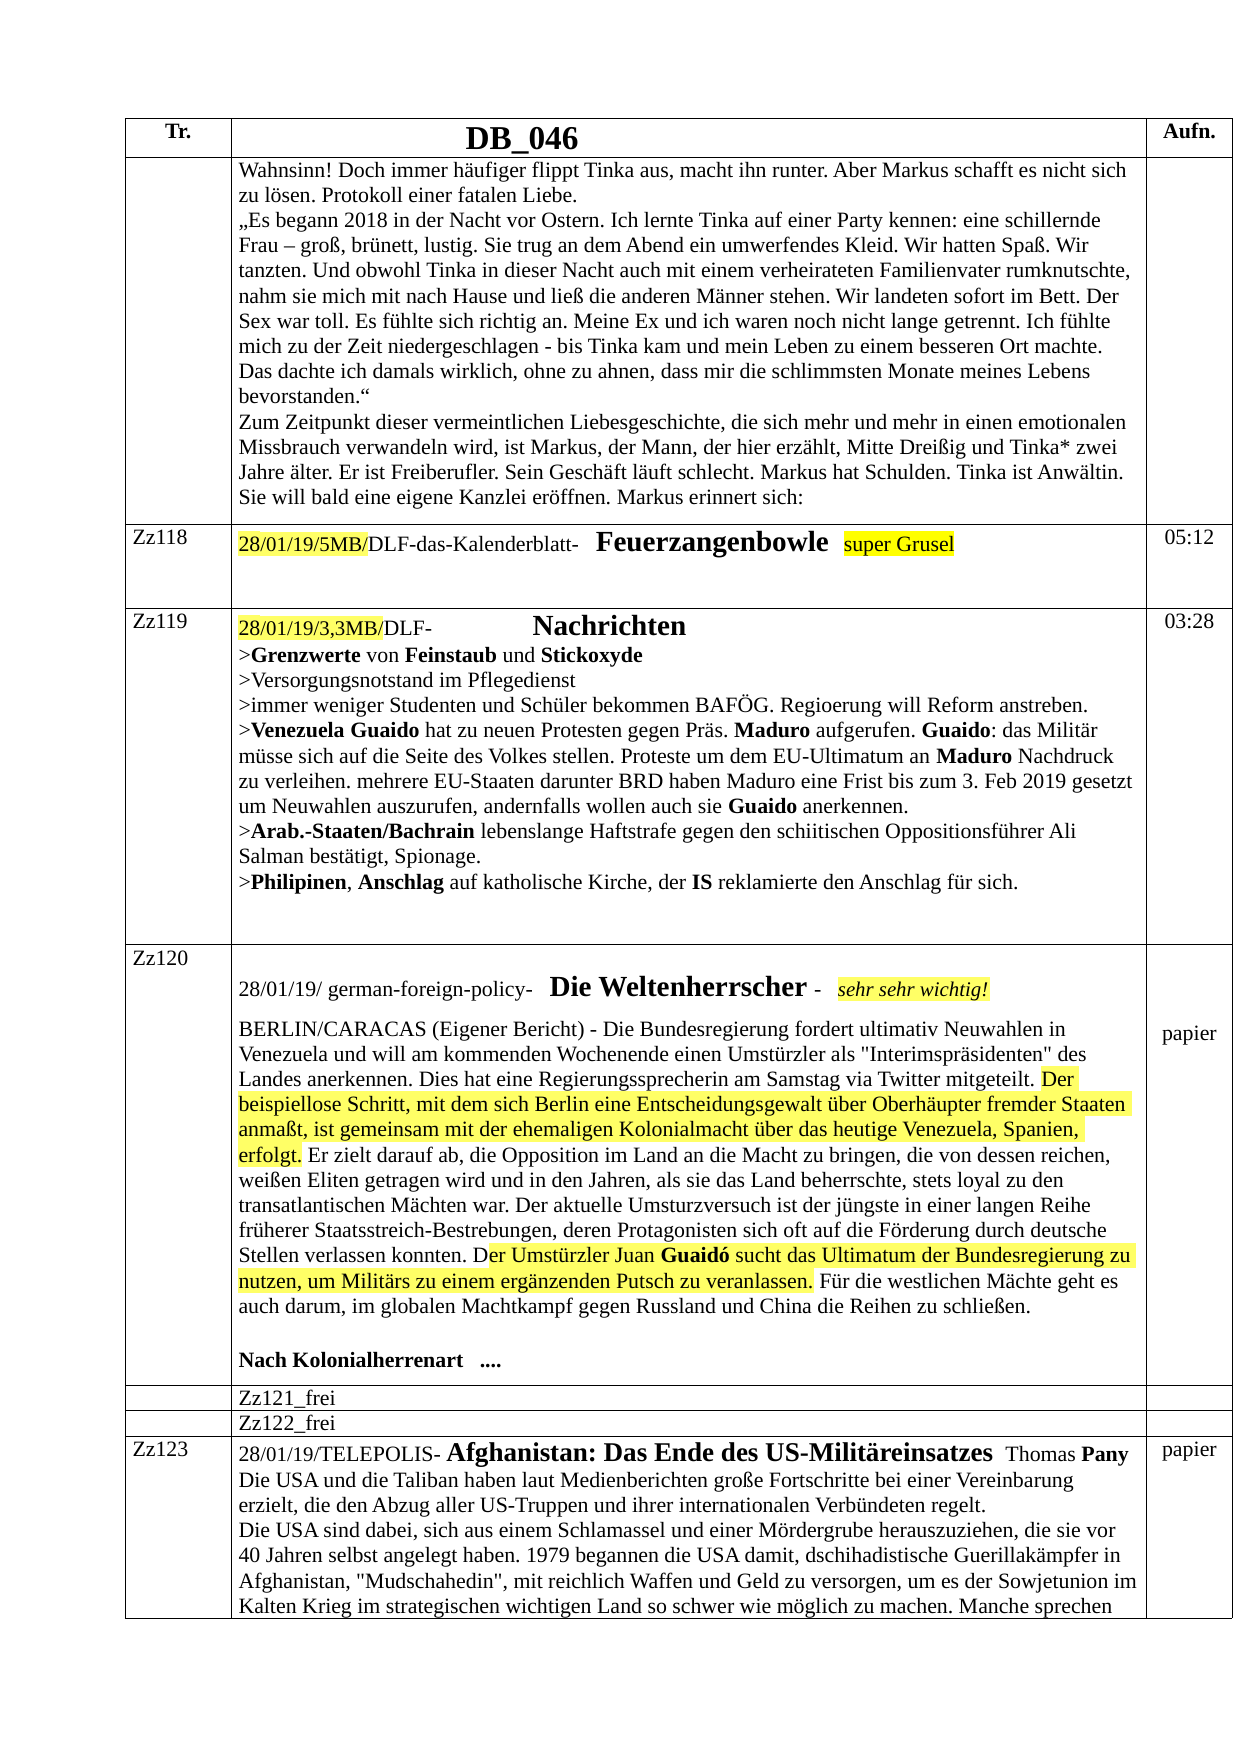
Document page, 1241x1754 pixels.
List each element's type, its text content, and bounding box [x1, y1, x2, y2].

table_cell 28/01/19/ german-foreign-policy- Die Weltenherrscher - sehr sehr wichtig! BERLIN/CARACAS (Eigener Bericht) - Die Bundesregierung fordert ultimativ Neuwahlen in Venezuela und will am kommenden Wochenende einen Umstürzler als "Interimspräsidenten" des Landes anerkennen. Dies hat eine Regierungssprecherin am Samstag via Twitter mitgeteilt. Der beispiellose Schritt, mit dem sich Berlin eine Entscheidungsgewalt über Oberhäupter fremder Staaten anmaßt, ist gemeinsam mit der ehemaligen Kolonialmacht über das heutige Venezuela, Spanien, erfolgt. Er zielt darauf ab, die Opposition im Land an die Macht zu bringen, die von dessen reichen, weißen Eliten getragen wird und in den Jahren, als sie das Land beherrschte, stets loyal zu den transatlantischen Mächten war. Der aktuelle Umsturzversuch ist der jüngste in einer langen Reihe früherer Staatsstreich-Bestrebungen, deren Protagonisten sich oft auf die Förderung durch deutsche Stellen verlassen konnten. Der Umstürzler Juan Guaidó sucht das Ultimatum der Bundesregierung zu nutzen, um Militärs zu einem ergänzenden Putsch zu veranlassen. Für die westlichen Mächte geht es auch darum, im globalen Machtkampf gegen Russland und China die Reihen zu schließen. Nach Kolonialherrenart .... [232, 945, 1146, 1385]
table_cell 03:28 [1147, 609, 1232, 944]
table_cell [126, 1386, 231, 1410]
table_cell Zz119 [126, 609, 231, 944]
table_cell Zz121_frei [232, 1386, 1146, 1410]
table_header Tr. [126, 119, 231, 157]
table_cell [126, 158, 231, 524]
table_cell Zz122_frei [232, 1411, 1146, 1436]
table_cell 28/01/19/3,3MB/DLF- Nachrichten >Grenzwerte von Feinstaub und Stickoxyde >Versorgungsnotstand im Pflegedienst >immer weniger Studenten und Schüler bekommen BAFÖG. Regioerung will Reform anstreben. >Venezuela Guaido hat zu neuen Protesten gegen Präs. Maduro aufgerufen. Guaido: das Militär müsse sich auf die Seite des Volkes stellen. Proteste um dem EU-Ultimatum an Maduro Nachdruck zu verleihen. mehrere EU-Staaten darunter BRD haben Maduro eine Frist bis zum 3. Feb 2019 gesetzt um Neuwahlen auszurufen, andernfalls wollen auch sie Guaido anerkennen. >Arab.-Staaten/Bachrain lebenslange Haftstrafe gegen den schiitischen Oppositionsführer Ali Salman bestätigt, Spionage. >Philipinen, Anschlag auf katholische Kirche, der IS reklamierte den Anschlag für sich. [232, 609, 1146, 944]
table_cell 28/01/19/5MB/DLF-das-Kalenderblatt- Feuerzangenbowle super Grusel [232, 525, 1146, 608]
table_cell Zz118 [126, 525, 231, 608]
table_cell Zz123 [126, 1437, 231, 1618]
table_header DB_046 [232, 119, 1146, 157]
table_cell 05:12 [1147, 525, 1232, 608]
table_cell 28/01/19/TELEPOLIS- Afghanistan: Das Ende des US-Militäreinsatzes Thomas Pany Die USA und die Taliban haben laut Medienberichten große Fortschritte bei einer Vereinbarung erzielt, die den Abzug aller US-Truppen und ihrer internationalen Verbündeten regelt. Die USA sind dabei, sich aus einem Schlamassel und einer Mördergrube herauszuziehen, die sie vor 40 Jahren selbst angelegt haben. 1979 begannen die USA damit, dschihadistische Guerillakämpfer in Afghanistan, "Mudschahedin", mit reichlich Waffen und Geld zu versorgen, um es der Sowjetunion im Kalten Krieg im strategischen wichtigen Land so schwer wie möglich zu machen. Manche sprechen [232, 1437, 1146, 1618]
table_cell [1147, 158, 1232, 524]
table_cell Wahnsinn! Doch immer häufiger flippt Tinka aus, macht ihn runter. Aber Markus schafft es nicht sich zu lösen. Protokoll einer fatalen Liebe. „Es begann 2018 in der Nacht vor Ostern. Ich lernte Tinka auf einer Party kennen: eine schillernde Frau – groß, brünett, lustig. Sie trug an dem Abend ein umwerfendes Kleid. Wir hatten Spaß. Wir tanzten. Und obwohl Tinka in dieser Nacht auch mit einem verheirateten Familienvater rumknutschte, nahm sie mich mit nach Hause und ließ die anderen Männer stehen. Wir landeten sofort im Bett. Der Sex war toll. Es fühlte sich richtig an. Meine Ex und ich waren noch nicht lange getrennt. Ich fühlte mich zu der Zeit niedergeschlagen - bis Tinka kam und mein Leben zu einem besseren Ort machte. Das dachte ich damals wirklich, ohne zu ahnen, dass mir die schlimmsten Monate meines Lebens bevorstanden.“ Zum Zeitpunkt dieser vermeintlichen Liebesgeschichte, die sich mehr und mehr in einen emotionalen Missbrauch verwandeln wird, ist Markus, der Mann, der hier erzählt, Mitte Dreißig und Tinka* zwei Jahre älter. Er ist Freiberufler. Sein Geschäft läuft schlecht. Markus hat Schulden. Tinka ist Anwältin. Sie will bald eine eigene Kanzlei eröffnen. Markus erinnert sich: [232, 158, 1146, 524]
table_cell papier [1147, 1437, 1232, 1618]
table_cell Zz120 [126, 945, 231, 1385]
table_cell [1147, 1386, 1232, 1410]
table_cell [1147, 1411, 1232, 1436]
table_header Aufn. [1147, 119, 1232, 157]
table_cell [126, 1411, 231, 1436]
table_cell papier [1147, 945, 1232, 1385]
